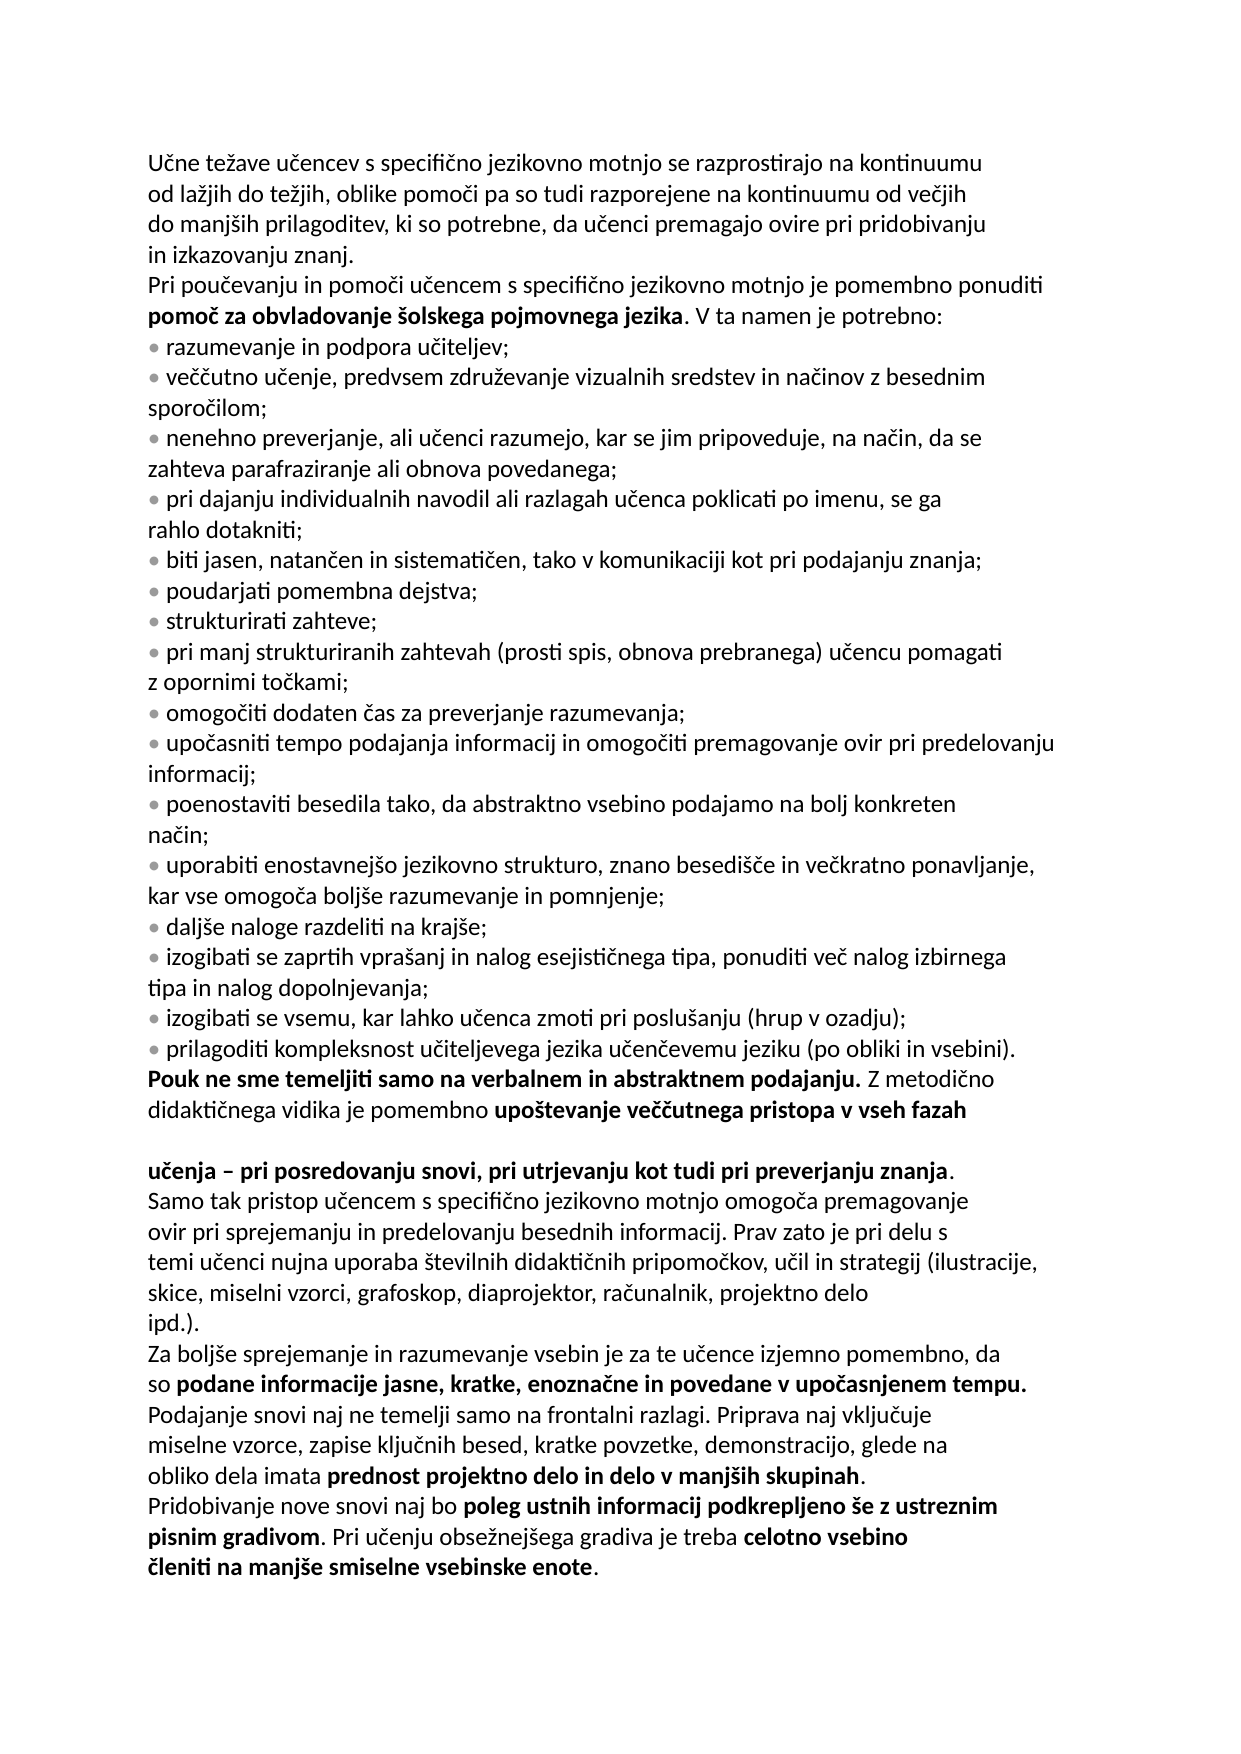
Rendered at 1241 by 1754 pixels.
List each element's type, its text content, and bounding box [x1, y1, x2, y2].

text • daljše naloge razdeliti na krajše; [148, 911, 1093, 941]
text • nenehno preverjanje, ali učenci razumejo, kar se jim pripoveduje, na način, da se [148, 422, 1093, 453]
text ovir pri sprejemanju in predelovanju besednih informacij. Prav zato je pri delu s [148, 1216, 1093, 1246]
text • razumevanje in podpora učiteljev; [148, 331, 1093, 361]
text členiti na manjše smiselne vsebinske enote. [148, 1552, 1093, 1582]
text 53 [148, 1124, 1093, 1155]
text • upočasniti tempo podajanja informacij in omogočiti premagovanje ovir pri predelovanju [148, 727, 1093, 758]
text miselne vzorce, zapise ključnih besed, kratke povzetke, demonstracijo, glede na [148, 1429, 1093, 1460]
text skice, miselni vzorci, grafoskop, diaprojektor, računalnik, projektno delo [148, 1277, 1093, 1307]
text • omogočiti dodaten čas za preverjanje razumevanja; [148, 697, 1093, 727]
text • veččutno učenje, predvsem združevanje vizualnih sredstev in načinov z besednim [148, 361, 1093, 392]
text Učne težave učencev s specifično jezikovno motnjo se razprostirajo na kontinuumu [148, 148, 1093, 178]
text • poudarjati pomembna dejstva; [148, 575, 1093, 605]
text Za boljše sprejemanje in razumevanje vsebin je za te učence izjemno pomembno, da [148, 1338, 1093, 1368]
text zahteva parafraziranje ali obnova povedanega; [148, 453, 1093, 483]
text • izogibati se zaprtih vprašanj in nalog esejističnega tipa, ponuditi več nalog izbirnega [148, 941, 1093, 972]
text Pri poučevanju in pomoči učencem s specifično jezikovno motnjo je pomembno ponuditi [148, 270, 1093, 300]
text pomoč za obvladovanje šolskega pojmovnega jezika. V ta namen je potrebno: [148, 300, 1093, 331]
text Pouk ne sme temeljiti samo na verbalnem in abstraktnem podajanju. Z metodično [148, 1063, 1093, 1094]
text učenja – pri posredovanju snovi, pri utrjevanju kot tudi pri preverjanju znanja. [148, 1155, 1093, 1185]
text • pri dajanju individualnih navodil ali razlagah učenca poklicati po imenu, se ga [148, 483, 1093, 514]
text didaktičnega vidika je pomembno upoštevanje veččutnega pristopa v vseh fazah [148, 1094, 1093, 1124]
text • pri manj strukturiranih zahtevah (prosti spis, obnova prebranega) učencu pomagati [148, 636, 1093, 666]
text obliko dela imata prednost projektno delo in delo v manjših skupinah. [148, 1460, 1093, 1491]
text do manjših prilagoditev, ki so potrebne, da učenci premagajo ovire pri pridobivanju [148, 209, 1093, 239]
text informacij; [148, 758, 1093, 788]
text in izkazovanju znanj. [148, 239, 1093, 270]
text • uporabiti enostavnejšo jezikovno strukturo, znano besedišče in večkratno ponavljanje, [148, 849, 1093, 880]
text • biti jasen, natančen in sistematičen, tako v komunikaciji kot pri podajanju znanja; [148, 544, 1093, 575]
text tipa in nalog dopolnjevanja; [148, 972, 1093, 1002]
text Pridobivanje nove snovi naj bo poleg ustnih informacij podkrepljeno še z ustreznim [148, 1491, 1093, 1521]
text ipd.). [148, 1307, 1093, 1338]
text • prilagoditi kompleksnost učiteljevega jezika učenčevemu jeziku (po obliki in vsebini). [148, 1033, 1093, 1063]
text Podajanje snovi naj ne temelji samo na frontalni razlagi. Priprava naj vključuje [148, 1399, 1093, 1429]
text temi učenci nujna uporaba številnih didaktičnih pripomočkov, učil in strategij (ilustracije, [148, 1246, 1093, 1277]
text • strukturirati zahteve; [148, 605, 1093, 636]
text od lažjih do težjih, oblike pomoči pa so tudi razporejene na kontinuumu od večjih [148, 178, 1093, 209]
text način; [148, 819, 1093, 849]
text • izogibati se vsemu, kar lahko učenca zmoti pri poslušanju (hrup v ozadju); [148, 1002, 1093, 1033]
text Samo tak pristop učencem s specifično jezikovno motnjo omogoča premagovanje [148, 1185, 1093, 1216]
text so podane informacije jasne, kratke, enoznačne in povedane v upočasnjenem tempu. [148, 1368, 1093, 1399]
text z opornimi točkami; [148, 666, 1093, 697]
text sporočilom; [148, 392, 1093, 422]
text rahlo dotakniti; [148, 514, 1093, 544]
text kar vse omogoča boljše razumevanje in pomnjenje; [148, 880, 1093, 911]
text pisnim gradivom. Pri učenju obsežnejšega gradiva je treba celotno vsebino [148, 1521, 1093, 1552]
text • poenostaviti besedila tako, da abstraktno vsebino podajamo na bolj konkreten [148, 788, 1093, 819]
